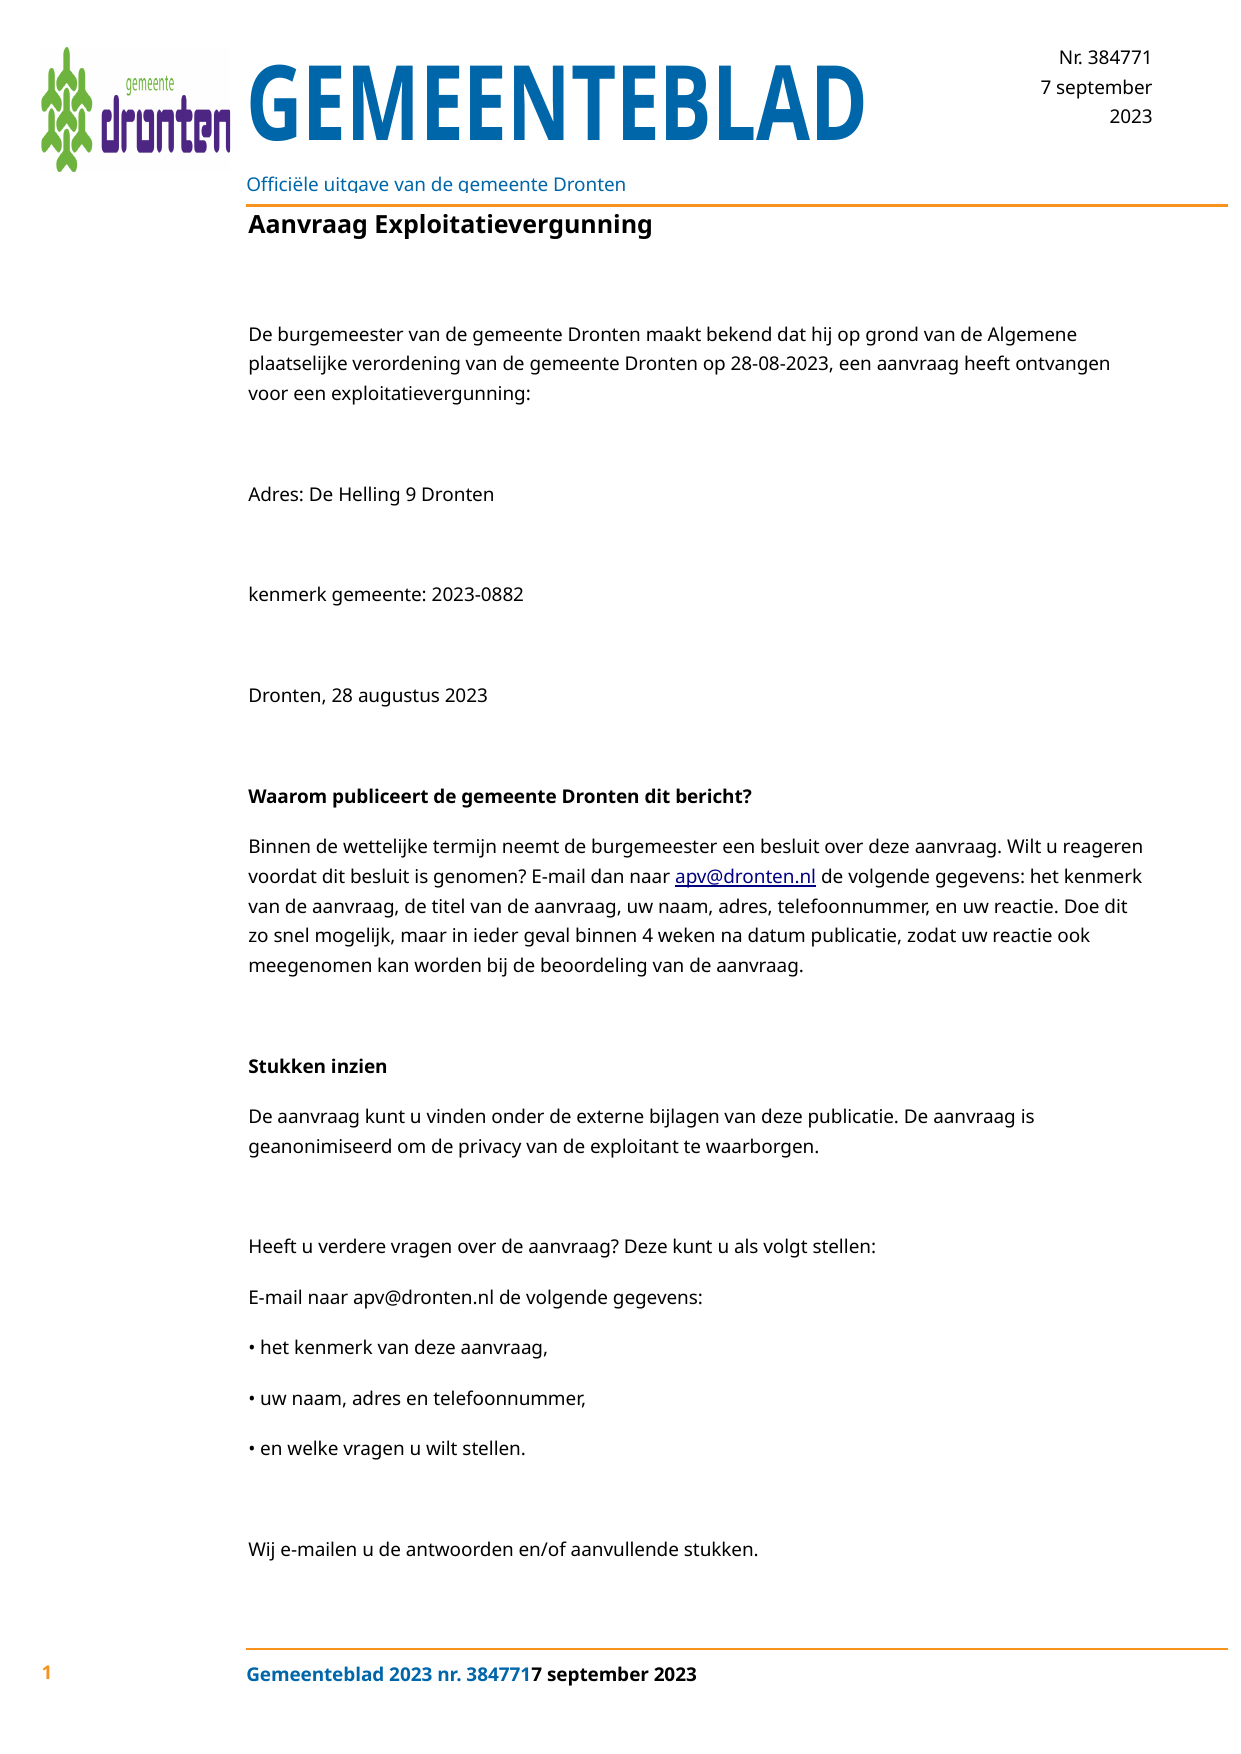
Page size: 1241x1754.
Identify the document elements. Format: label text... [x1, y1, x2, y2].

text De aanvraag kunt u vinden onder de externe bijlagen van deze publicatie. De aanvraag is geanonimiseerd om de privacy van de exploitant te waarborgen. [248, 1103, 1152, 1158]
text E-mail naar apv@dronten.nl de volgende gegevens: [248, 1284, 1152, 1310]
text Binnen de wettelijke termijn neemt de burgemeester een besluit over deze aanvraag. Wilt u reageren voordat dit besluit is genomen? E-mail dan naar apv@dronten.nl de volgende gegevens: het kenmerk van de aanvraag, de titel van de aanvraag, uw naam, adres, telefoonnummer, en uw reactie. Doe dit zo snel mogelijk, maar in ieder geval binnen 4 weken na datum publicatie, zodat uw reactie ook meegenomen kan worden bij de beoordeling van de aanvraag. [248, 834, 1152, 978]
text Dronten, 28 augustus 2023 [248, 682, 1152, 708]
picture [41, 47, 231, 172]
text • uw naam, adres en telefoonnummer, [248, 1385, 1152, 1411]
text kenmerk gemeente: 2023-0882 [248, 582, 1152, 607]
text Wij e-mailen u de antwoorden en/of aanvullende stukken. [248, 1536, 1152, 1562]
text Adres: De Helling 9 Dronten [248, 481, 1152, 506]
text Waarom publiceert de gemeente Dronten dit bericht? [248, 783, 1152, 809]
text • het kenmerk van deze aanvraag, [248, 1334, 1152, 1360]
text Aanvraag Exploitatievergunning [248, 207, 1152, 241]
text • en welke vragen u wilt stellen. [248, 1435, 1152, 1461]
text Stukken inzien [248, 1053, 1152, 1078]
text Heeft u verdere vragen over de aanvraag? Deze kunt u als volgt stellen: [248, 1234, 1152, 1259]
text De burgemeester van de gemeente Dronten maakt bekend dat hij op grond van de Algemene plaatselijke verordening van de gemeente Dronten op 28-08-2023, een aanvraag heeft ontvangen voor een exploitatievergunning: [248, 321, 1152, 406]
